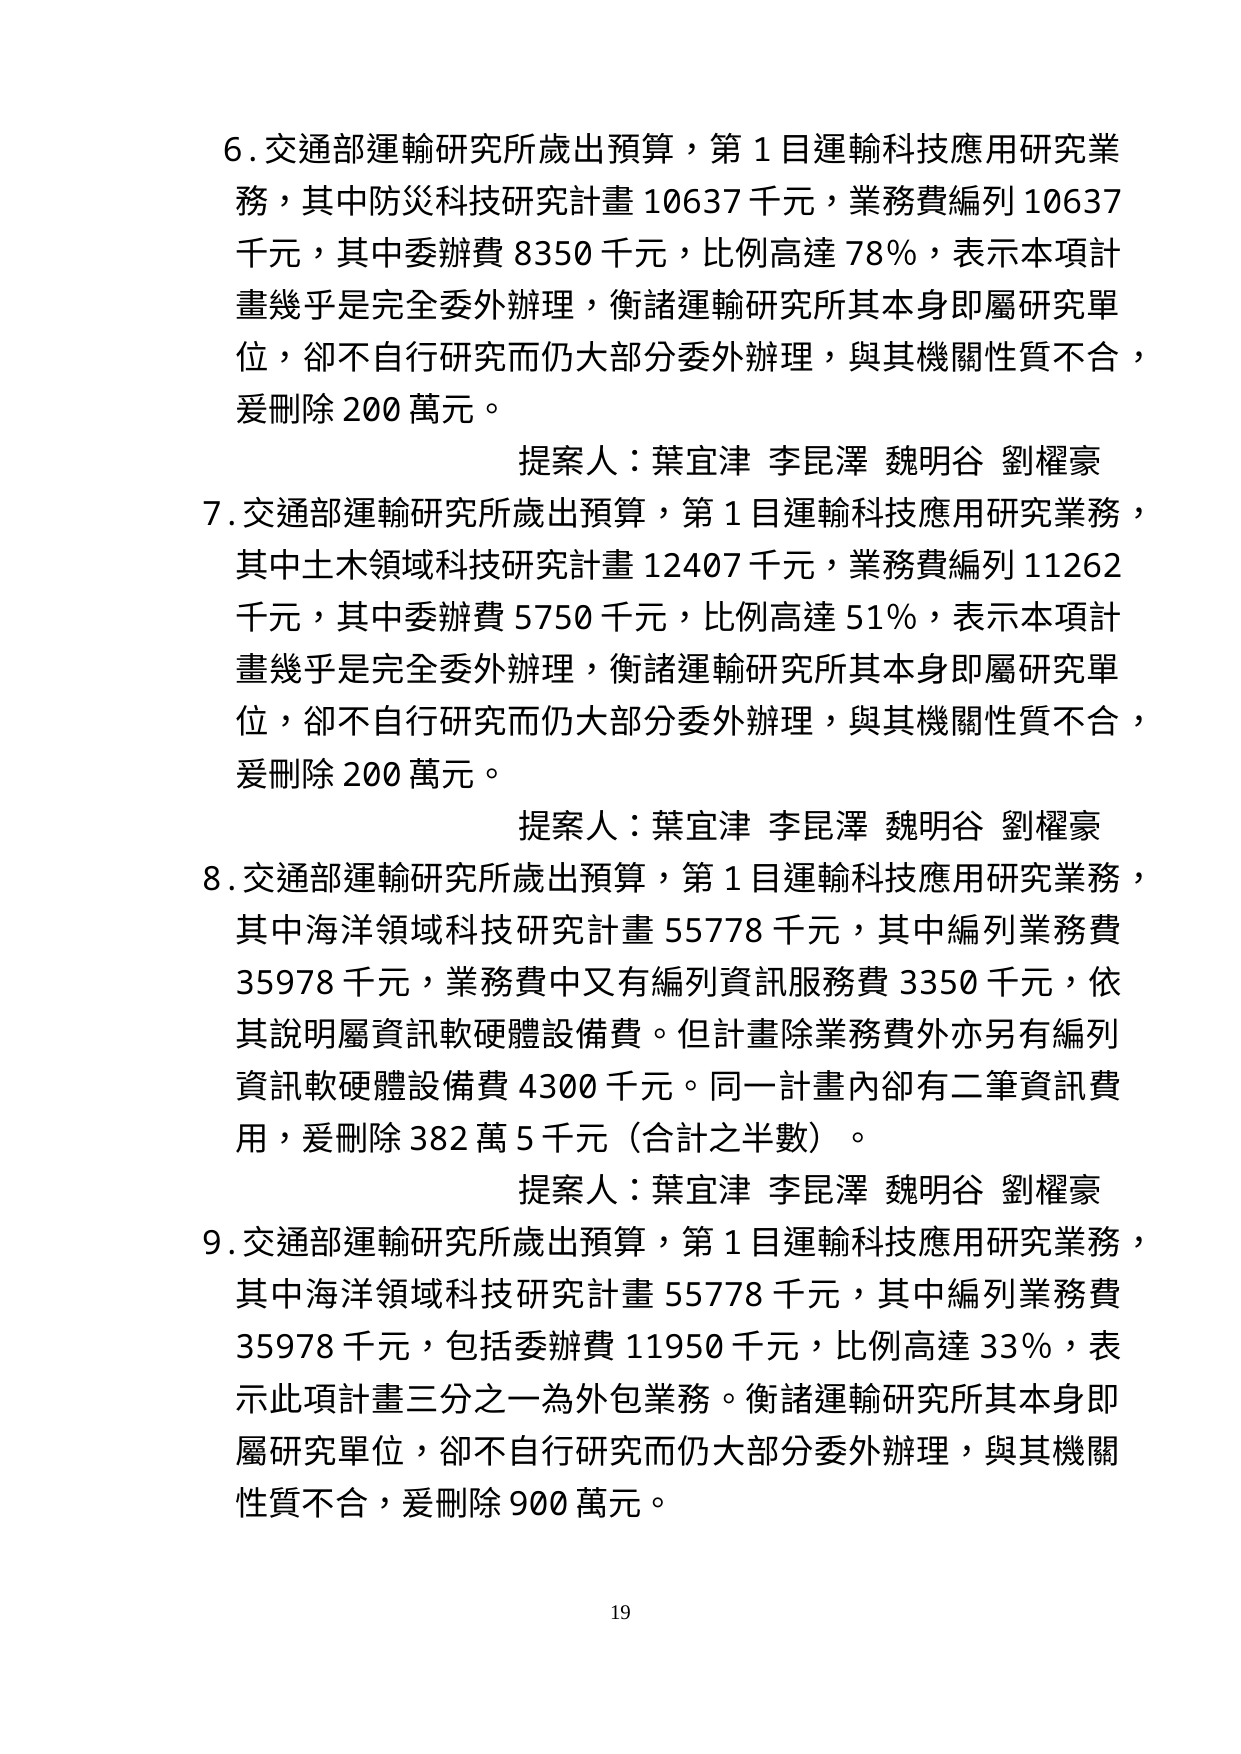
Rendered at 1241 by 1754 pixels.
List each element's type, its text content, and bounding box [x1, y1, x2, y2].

text 9.交通部運輸研究所歲出預算，第1目運輸科技應用研究業務，其中海洋領域科技研究計畫55778千元，其中編列業務費35978千元，包括委辦費11950千元，比例高達33％，表示此項計畫三分之一為外包業務。衡諸運輸研究所其本身即屬研究單位，卻不自行研究而仍大部分委外辦理，與其機關性質不合，爰刪除900萬元。 [202, 1213, 1122, 1526]
text 7.交通部運輸研究所歲出預算，第1目運輸科技應用研究業務，其中土木領域科技研究計畫12407千元，業務費編列11262千元，其中委辦費5750千元，比例高達51％，表示本項計畫幾乎是完全委外辦理，衡諸運輸研究所其本身即屬研究單位，卻不自行研究而仍大部分委外辦理，與其機關性質不合，爰刪除200萬元。 [202, 484, 1122, 796]
text 提案人：葉宜津 李昆澤 魏明谷 劉櫂豪 [118, 796, 1122, 848]
text 8.交通部運輸研究所歲出預算，第1目運輸科技應用研究業務，其中海洋領域科技研究計畫55778千元，其中編列業務費35978千元，業務費中又有編列資訊服務費3350千元，依其說明屬資訊軟硬體設備費。但計畫除業務費外亦另有編列資訊軟硬體設備費4300千元。同一計畫內卻有二筆資訊費用，爰刪除382萬5千元（合計之半數）。 [202, 848, 1122, 1161]
text 提案人：葉宜津 李昆澤 魏明谷 劉櫂豪 [118, 432, 1122, 484]
text 提案人：葉宜津 李昆澤 魏明谷 劉櫂豪 [118, 1161, 1122, 1213]
text 6.交通部運輸研究所歲出預算，第1目運輸科技應用研究業務，其中防災科技研究計畫10637千元，業務費編列10637千元，其中委辦費8350千元，比例高達78％，表示本項計畫幾乎是完全委外辦理，衡諸運輸研究所其本身即屬研究單位，卻不自行研究而仍大部分委外辦理，與其機關性質不合，爰刪除200萬元。 [118, 119, 1122, 432]
